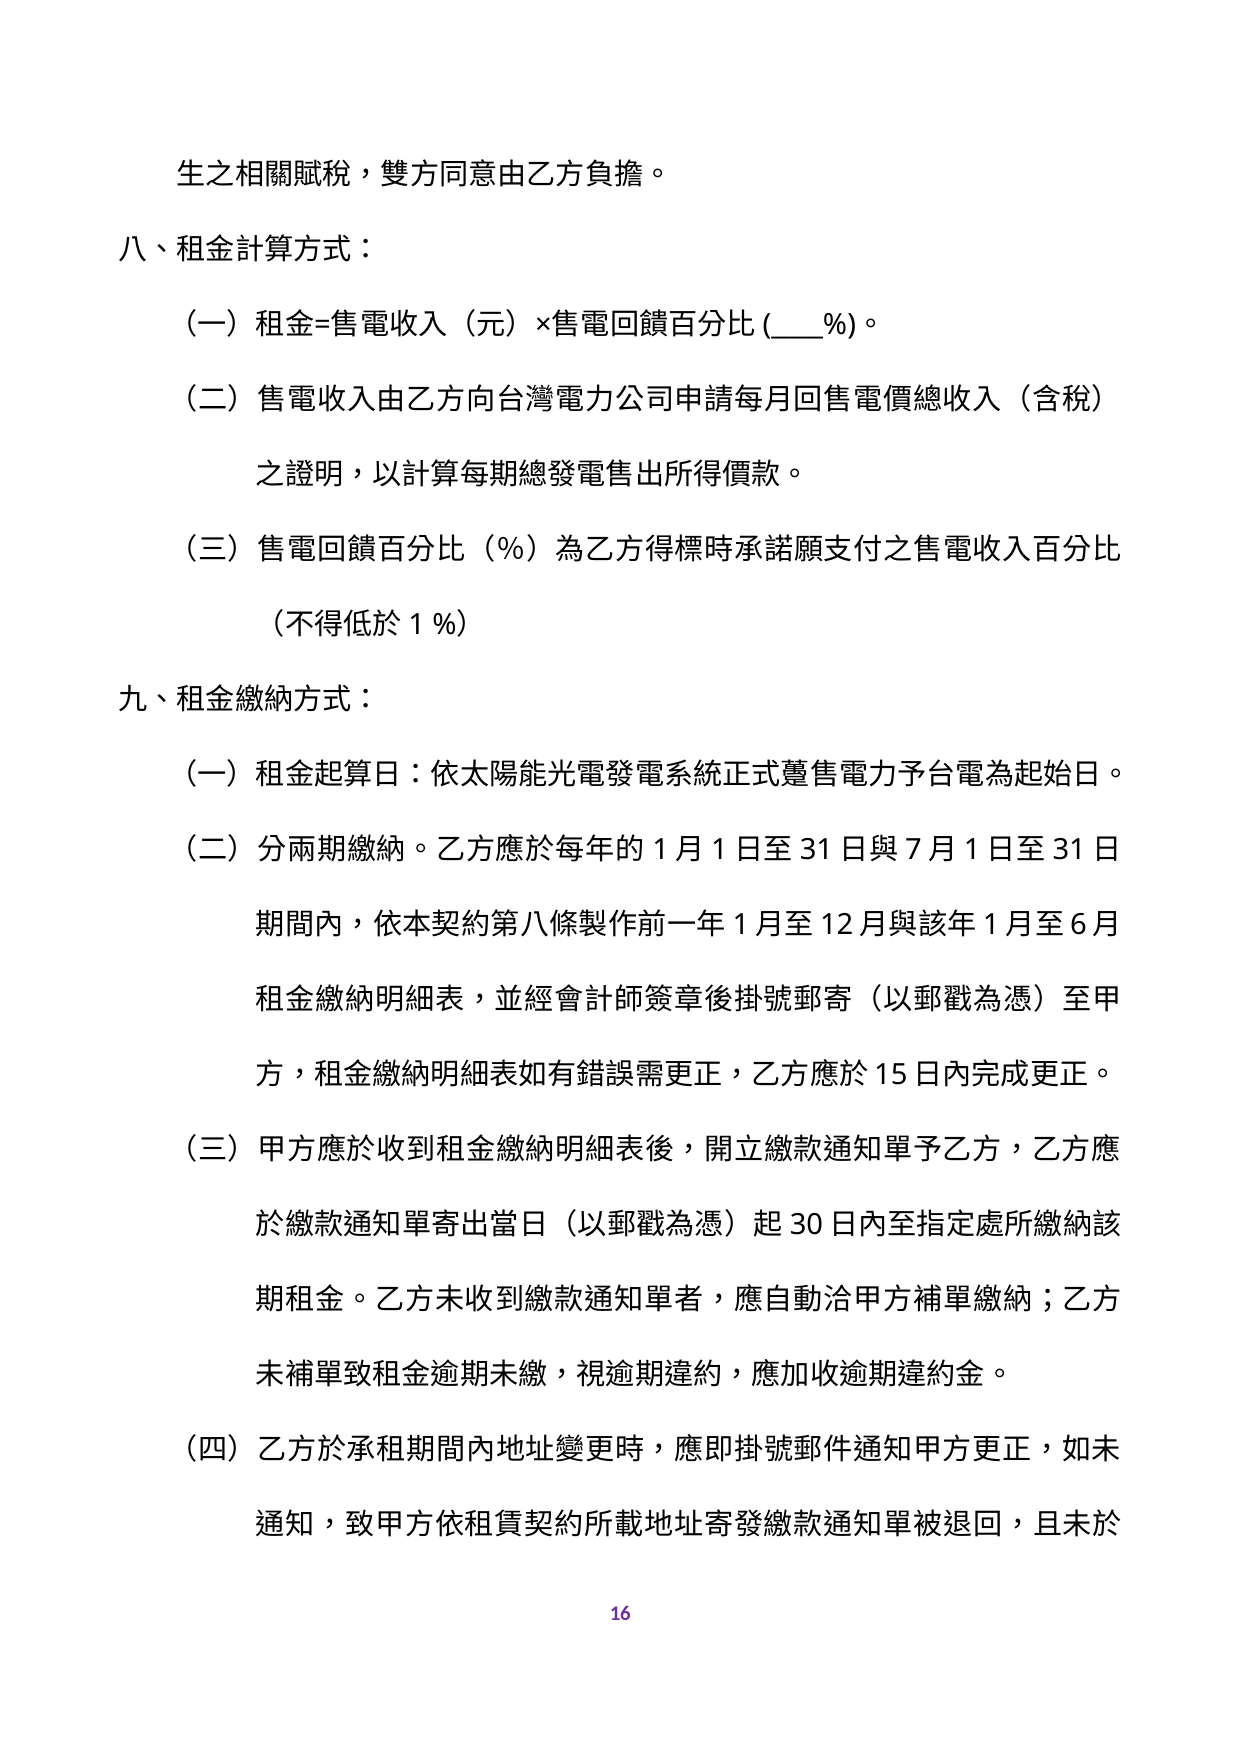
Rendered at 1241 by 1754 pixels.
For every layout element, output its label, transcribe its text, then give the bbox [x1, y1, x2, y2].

text （三）售電回饋百分比（％）為乙方得標時承諾願支付之售電收入百分比（不得低於 1 %） [168, 503, 1122, 653]
text （二）售電收入由乙方向台灣電力公司申請每月回售電價總收入（含稅）之證明，以計算每期總發電售出所得價款。 [168, 353, 1122, 503]
text （一）租金起算日：依太陽能光電發電系統正式躉售電力予台電為起始日。 [168, 728, 1122, 803]
text 生之相關賦稅，雙方同意由乙方負擔。 [118, 128, 1122, 203]
text （四）乙方於承租期間內地址變更時，應即掛號郵件通知甲方更正，如未通知，致甲方依租賃契約所載地址寄發繳款通知單被退回，且未於 [168, 1403, 1122, 1553]
text 八、租金計算方式： [118, 203, 1122, 278]
text （一）租金=售電收入（元）×售電回饋百分比 (­­­­­­­­­____%)。 [168, 278, 1122, 353]
text （二）分兩期繳納。乙方應於每年的1月1日至31日與7月1日至31日期間內，依本契約第八條製作前一年1月至12月與該年1月至6月租金繳納明細表，並經會計師簽章後掛號郵寄（以郵戳為憑）至甲方，租金繳納明細表如有錯誤需更正，乙方應於15日內完成更正。 [168, 803, 1122, 1103]
text （三）甲方應於收到租金繳納明細表後，開立繳款通知單予乙方，乙方應於繳款通知單寄出當日（以郵戳為憑）起30日內至指定處所繳納該期租金。乙方未收到繳款通知單者，應自動洽甲方補單繳納；乙方未補單致租金逾期未繳，視逾期違約，應加收逾期違約金。 [168, 1103, 1122, 1403]
text 九、租金繳納方式： [118, 653, 1122, 728]
